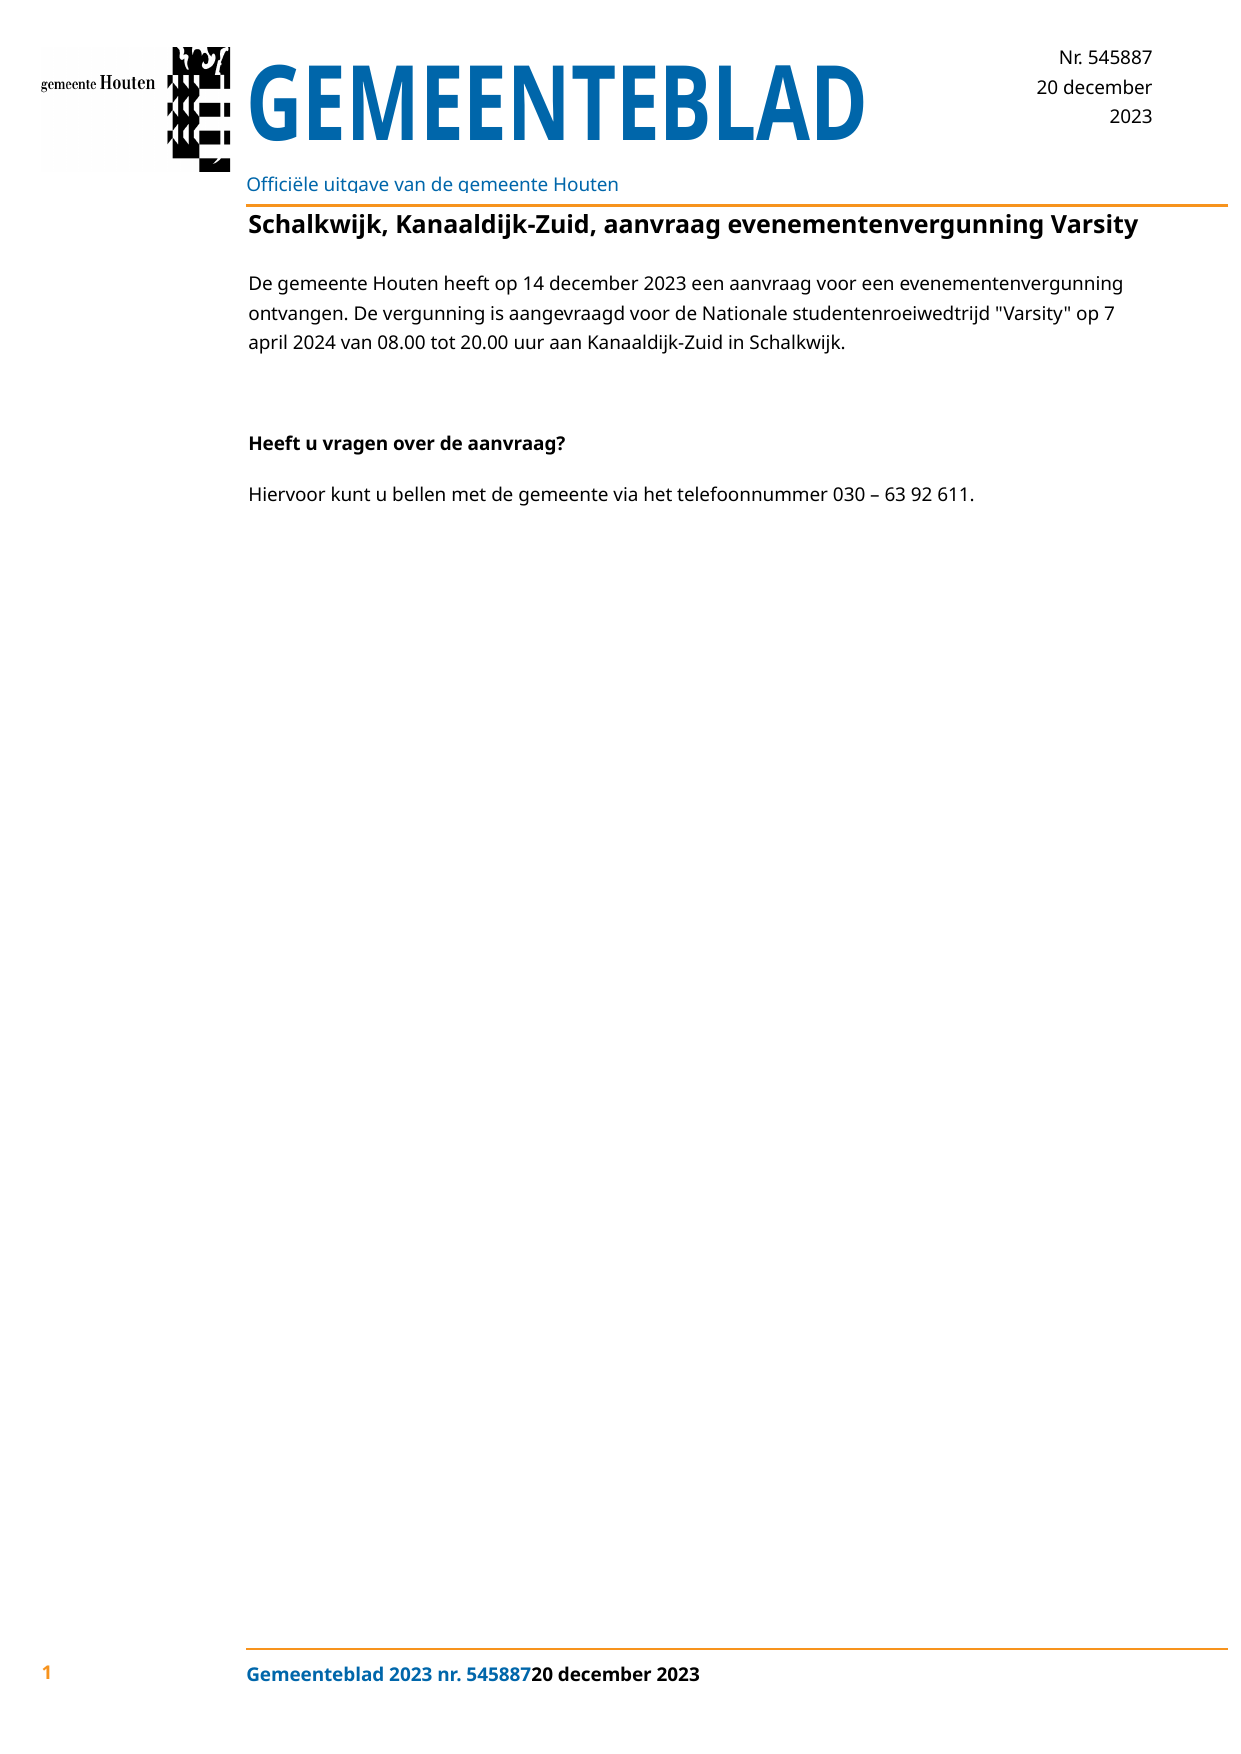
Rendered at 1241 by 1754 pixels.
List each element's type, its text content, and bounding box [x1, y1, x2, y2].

text Heeft u vragen over de aanvraag? [248, 430, 1152, 456]
text De gemeente Houten heeft op 14 december 2023 een aanvraag voor een evenementenvergunning ontvangen. De vergunning is aangevraagd voor de Nationale studentenroeiwedtrijd "Varsity" op 7 april 2024 van 08.00 tot 20.00 uur aan Kanaaldijk-Zuid in Schalkwijk. [248, 270, 1152, 355]
text Schalkwijk, Kanaaldijk-Zuid, aanvraag evenementenvergunning Varsity [248, 207, 1152, 241]
text Hiervoor kunt u bellen met de gemeente via het telefoonnummer 030 – 63 92 611. [248, 481, 1152, 506]
picture [41, 47, 231, 172]
